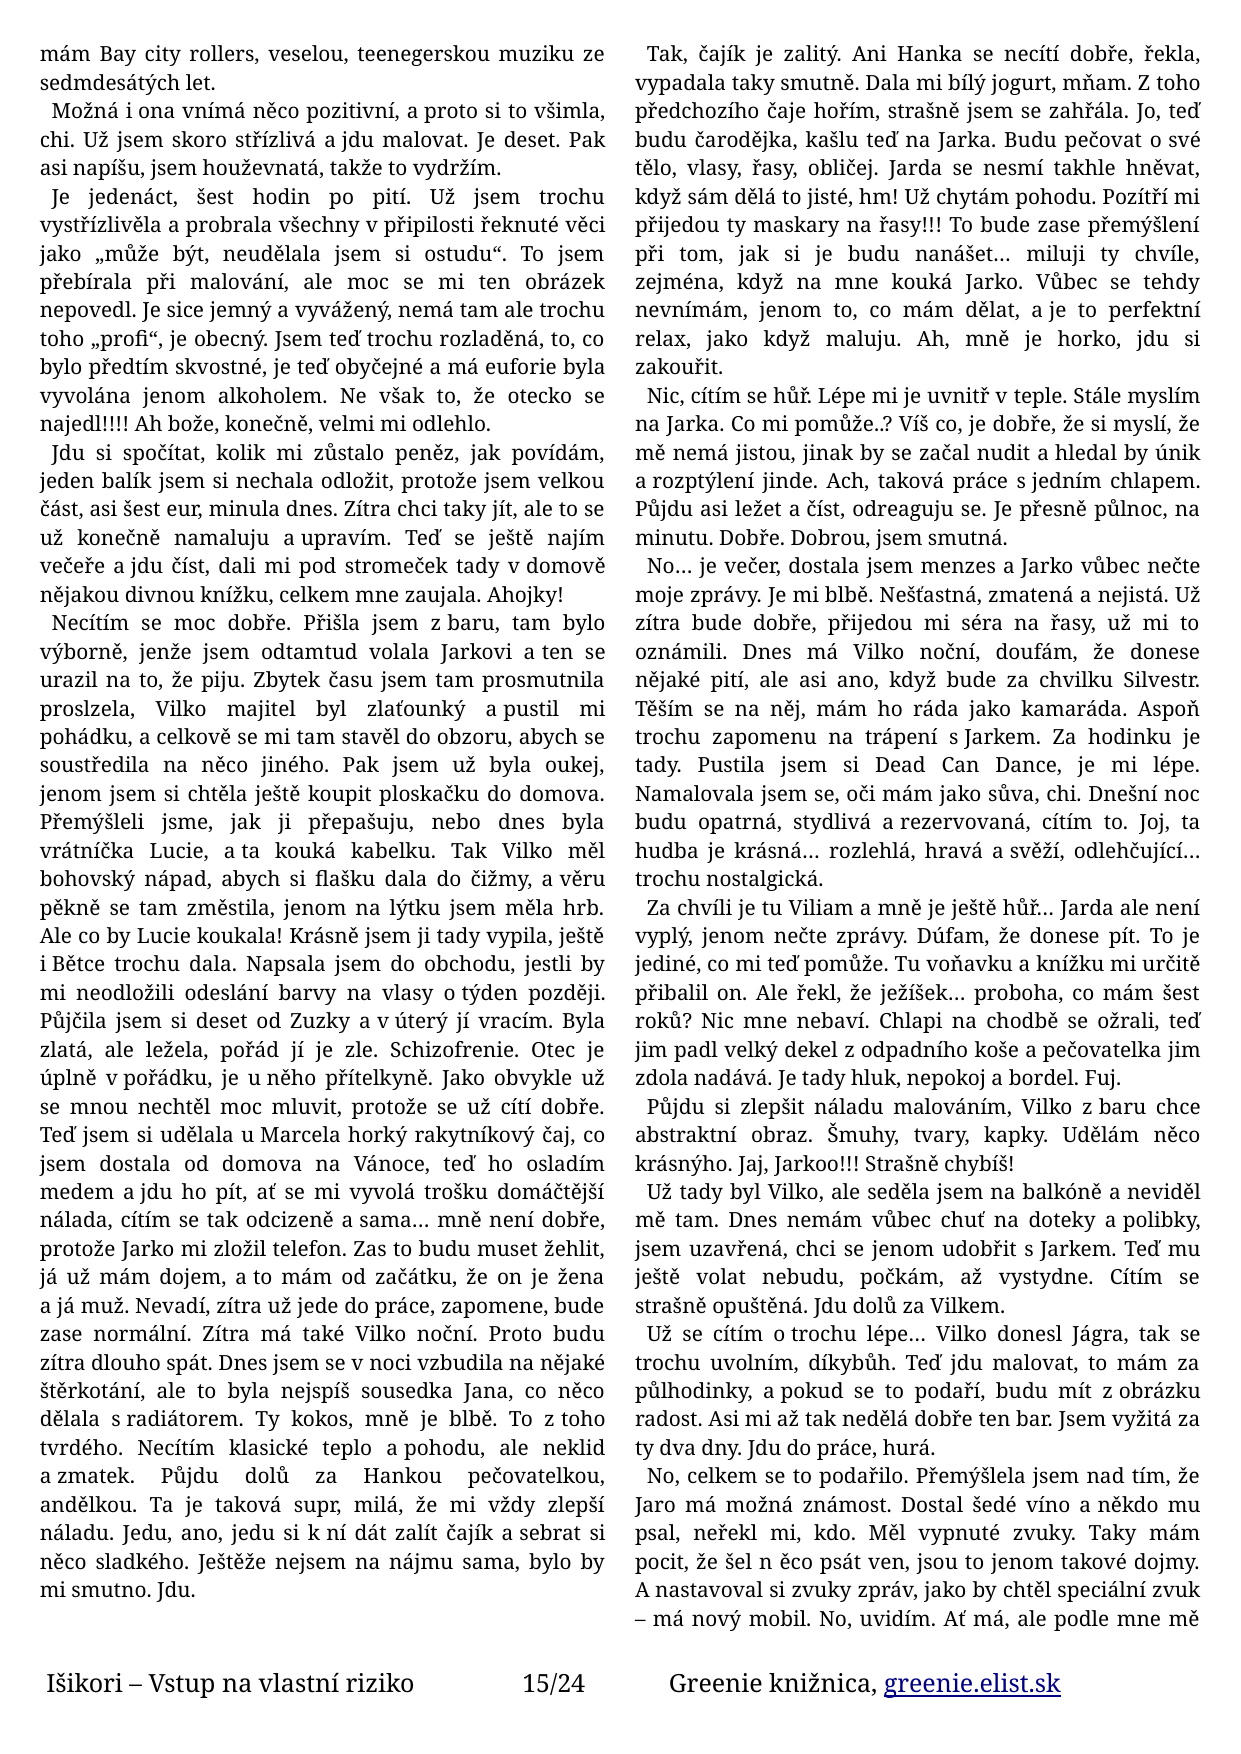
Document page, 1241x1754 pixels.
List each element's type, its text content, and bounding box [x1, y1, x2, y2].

text No… je večer, dostala jsem menzes a Jarko vůbec nečte moje zprávy. Je mi blbě. Nešťastná, zmatená a nejistá. Už zítra bude dobře, přijedou mi séra na řasy, už mi to oznámili. Dnes má Vilko noční, doufám, že donese nějaké pití, ale asi ano, když bude za chvilku Silvestr. Těším se na něj, mám ho ráda jako kamaráda. Aspoň trochu zapomenu na trápení s Jarkem. Za hodinku je tady. Pustila jsem si Dead Can Dance, je mi lépe. Namalovala jsem se, oči mám jako sůva, chi. Dnešní noc budu opatrná, stydlivá a rezervovaná, cítím to. Joj, ta hudba je krásná… rozlehlá, hravá a svěží, odlehčující… trochu nostalgická. [635, 551, 1201, 893]
text Už tady byl Vilko, ale seděla jsem na balkóně a neviděl mě tam. Dnes nemám vůbec chuť na doteky a polibky, jsem uzavřená, chci se jenom udobřit s Jarkem. Teď mu ještě volat nebudu, počkám, až vystydne. Cítím se strašně opuštěná. Jdu dolů za Vilkem. [635, 1177, 1201, 1319]
text Za chvíli je tu Viliam a mně je ještě hůř… Jarda ale není vyplý, jenom nečte zprávy. Dúfam, že donese pít. To je jediné, co mi teď pomůže. Tu voňavku a knížku mi určitě přibalil on. Ale řekl, že ježíšek… proboha, co mám šest roků? Nic mne nebaví. Chlapi na chodbě se ožrali, teď jim padl velký dekel z odpadního koše a pečovatelka jim zdola nadává. Je tady hluk, nepokoj a bordel. Fuj. [635, 893, 1201, 1092]
text Tak, čajík je zalitý. Ani Hanka se necítí dobře, řekla, vypadala taky smutně. Dala mi bílý jogurt, mňam. Z toho předchozího čaje hořím, strašně jsem se zahřála. Jo, teď budu čarodějka, kašlu teď na Jarka. Budu pečovat o své tělo, vlasy, řasy, obličej. Jarda se nesmí takhle hněvat, když sám dělá to jisté, hm! Už chytám pohodu. Pozítří mi přijedou ty maskary na řasy!!! To bude zase přemýšlení při tom, jak si je budu nanášet… miluji ty chvíle, zejména, když na mne kouká Jarko. Vůbec se tehdy nevnímám, jenom to, co mám dělat, a je to perfektní relax, jako když maluju. Ah, mně je horko, jdu si zakouřit. [635, 39, 1201, 381]
text No, celkem se to podařilo. Přemýšlela jsem nad tím, že Jaro má možná známost. Dostal šedé víno a někdo mu psal, neřekl mi, kdo. Měl vypnuté zvuky. Taky mám pocit, že šel n ěco psát ven, jsou to jenom takové dojmy. A nastavoval si zvuky zpráv, jako by chtěl speciální zvuk – má nový mobil. No, uvidím. Ať má, ale podle mne mě [635, 1461, 1201, 1632]
text mám Bay city rollers, veselou, teenegerskou muziku ze sedmdesátých let. [39, 39, 605, 96]
text Už se cítím o trochu lépe… Vilko donesl Jágra, tak se trochu uvolním, díkybůh. Teď jdu malovat, to mám za půlhodinky, a pokud se to podaří, budu mít z obrázku radost. Asi mi až tak nedělá dobře ten bar. Jsem vyžitá za ty dva dny. Jdu do práce, hurá. [635, 1319, 1201, 1461]
text Je jedenáct, šest hodin po pití. Už jsem trochu vystřízlivěla a probrala všechny v připilosti řeknuté věci jako „může být, neudělala jsem si ostudu“. To jsem přebírala při malování, ale moc se mi ten obrázek nepovedl. Je sice jemný a vyvážený, nemá tam ale trochu toho „profi“, je obecný. Jsem teď trochu rozladěná, to, co bylo předtím skvostné, je teď obyčejné a má euforie byla vyvolána jenom alkoholem. Ne však to, že otecko se najedl!!!! Ah bože, konečně, velmi mi odlehlo. [39, 182, 605, 438]
text Možná i ona vnímá něco pozitivní, a proto si to všimla, chi. Už jsem skoro střízlivá a jdu malovat. Je deset. Pak asi napíšu, jsem houževnatá, takže to vydržím. [39, 96, 605, 182]
text Necítím se moc dobře. Přišla jsem z baru, tam bylo výborně, jenže jsem odtamtud volala Jarkovi a ten se urazil na to, že piju. Zbytek času jsem tam prosmutnila proslzela, Vilko majitel byl zlaťounký a pustil mi pohádku, a celkově se mi tam stavěl do obzoru, abych se soustředila na něco jiného. Pak jsem už byla oukej, jenom jsem si chtěla ještě koupit ploskačku do domova. Přemýšleli jsme, jak ji přepašuju, nebo dnes byla vrátníčka Lucie, a ta kouká kabelku. Tak Vilko měl bohovský nápad, abych si flašku dala do čižmy, a věru pěkně se tam změstila, jenom na lýtku jsem měla hrb. Ale co by Lucie koukala! Krásně jsem ji tady vypila, ještě i Bětce trochu dala. Napsala jsem do obchodu, jestli by mi neodložili odeslání barvy na vlasy o týden později. Půjčila jsem si deset od Zuzky a v úterý jí vracím. Byla zlatá, ale ležela, pořád jí je zle. Schizofrenie. Otec je úplně v pořádku, je u něho přítelkyně. Jako obvykle už se mnou nechtěl moc mluvit, protože se už cítí dobře. Teď jsem si udělala u Marcela horký rakytníkový čaj, co jsem dostala od domova na Vánoce, teď ho osladím medem a jdu ho pít, ať se mi vyvolá trošku domáčtější nálada, cítím se tak odcizeně a sama… mně není dobře, protože Jarko mi zložil telefon. Zas to budu muset žehlit, já už mám dojem, a to mám od začátku, že on je žena a já muž. Nevadí, zítra už jede do práce, zapomene, bude zase normální. Zítra má také Vilko noční. Proto budu zítra dlouho spát. Dnes jsem se v noci vzbudila na nějaké štěrkotání, ale to byla nejspíš sousedka Jana, co něco dělala s radiátorem. Ty kokos, mně je blbě. To z toho tvrdého. Necítím klasické teplo a pohodu, ale neklid a zmatek. Půjdu dolů za Hankou pečovatelkou, andělkou. Ta je taková supr, milá, že mi vždy zlepší náladu. Jedu, ano, jedu si k ní dát zalít čajík a sebrat si něco sladkého. Ještěže nejsem na nájmu sama, bylo by mi smutno. Jdu. [39, 608, 605, 1604]
text Nic, cítím se hůř. Lépe mi je uvnitř v teple. Stále myslím na Jarka. Co mi pomůže..? Víš co, je dobře, že si myslí, že mě nemá jistou, jinak by se začal nudit a hledal by únik a rozptýlení jinde. Ach, taková práce s jedním chlapem. Půjdu asi ležet a číst, odreaguju se. Je přesně půlnoc, na minutu. Dobře. Dobrou, jsem smutná. [635, 381, 1201, 551]
text Jdu si spočítat, kolik mi zůstalo peněz, jak povídám, jeden balík jsem si nechala odložit, protože jsem velkou část, asi šest eur, minula dnes. Zítra chci taky jít, ale to se už konečně namaluju a upravím. Teď se ještě najím večeře a jdu číst, dali mi pod stromeček tady v domově nějakou divnou knížku, celkem mne zaujala. Ahojky! [39, 438, 605, 608]
text Půjdu si zlepšit náladu malováním, Vilko z baru chce abstraktní obraz. Šmuhy, tvary, kapky. Udělám něco krásnýho. Jaj, Jarkoo!!! Strašně chybíš! [635, 1092, 1201, 1177]
